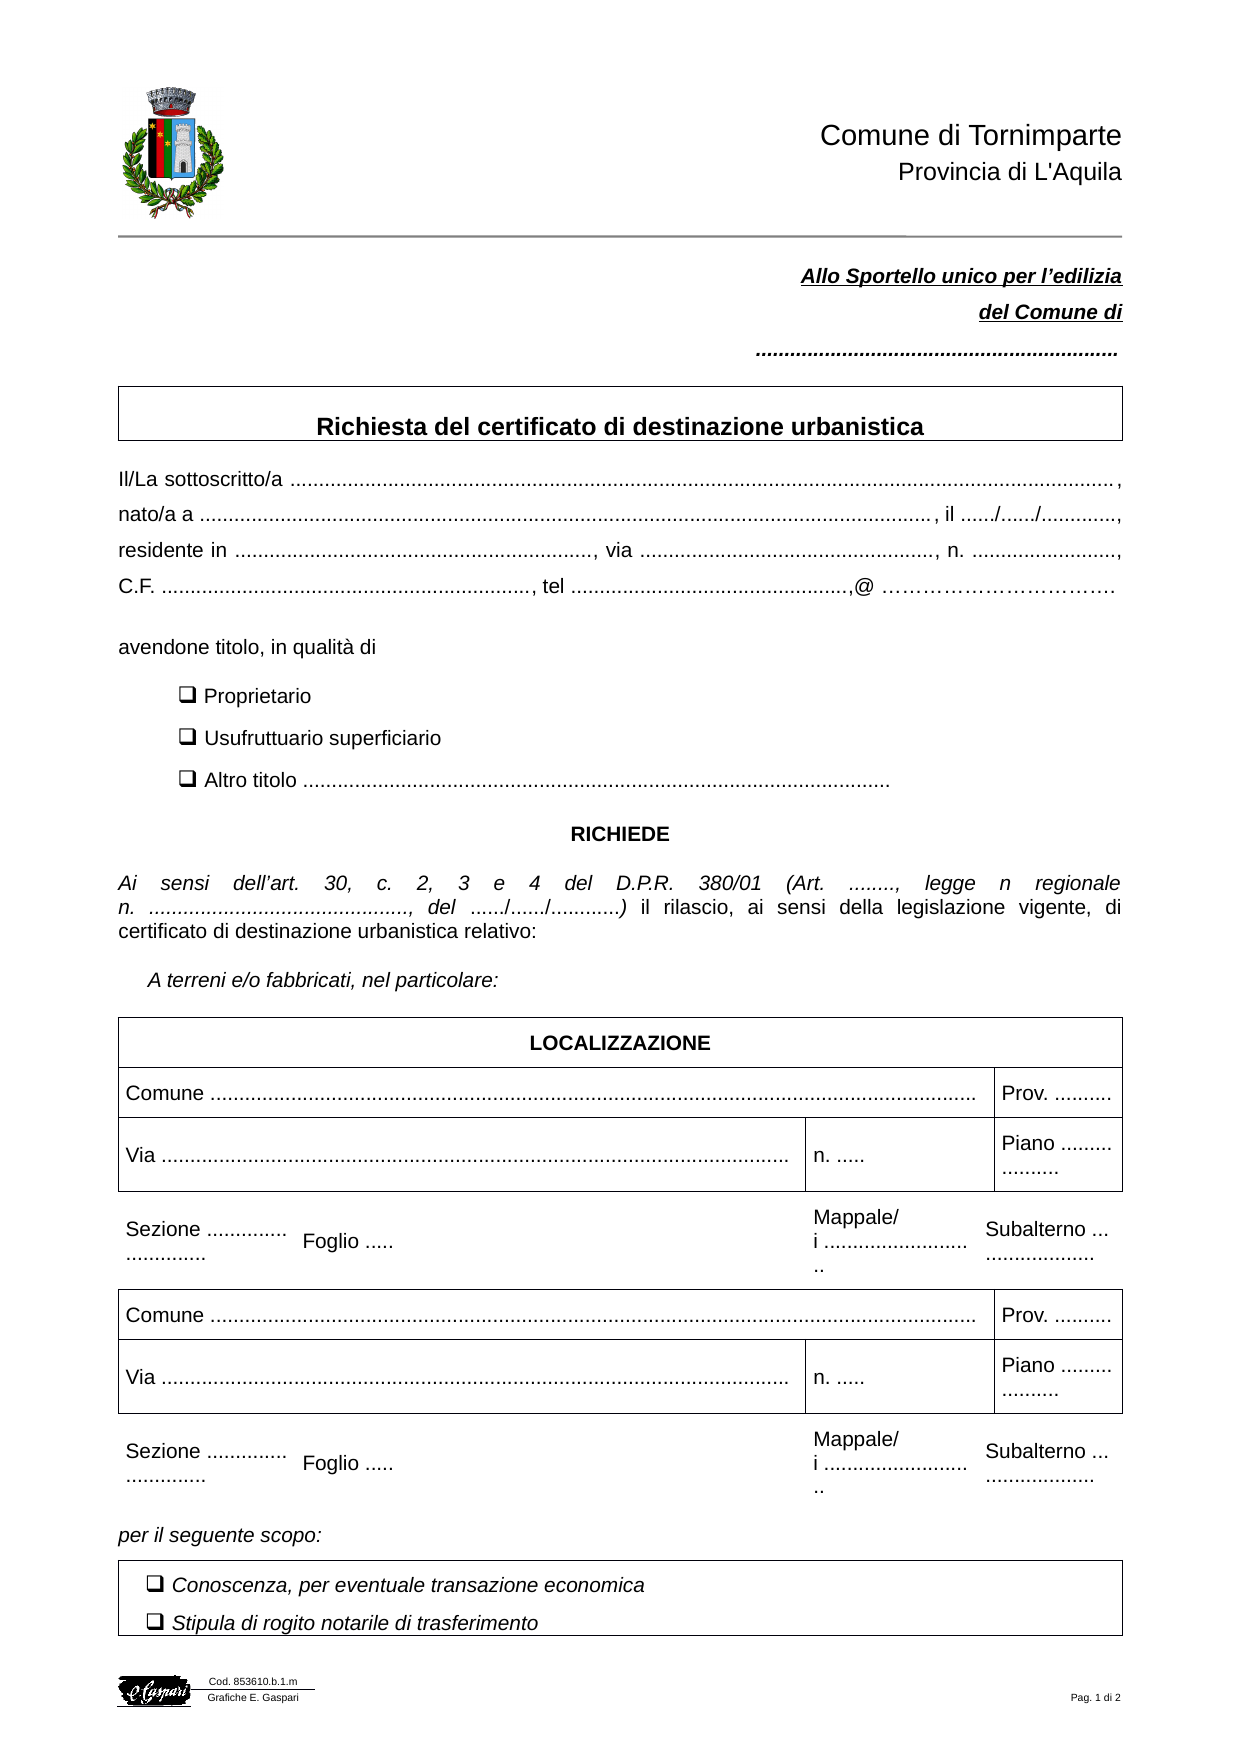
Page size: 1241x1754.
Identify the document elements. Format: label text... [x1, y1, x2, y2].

table_cell Comune ..................................................................................................................................... [119, 1068, 994, 1117]
text  Usufruttuario superficiario [177, 725, 1122, 750]
text del Comune di [118, 300, 1122, 324]
text per il seguente scopo: [118, 1523, 1122, 1547]
table_cell n. ..... [806, 1118, 994, 1191]
picture [117, 1674, 191, 1706]
text avendone titolo, in qualità di [118, 635, 1122, 659]
table_cell Foglio ..... [295, 1414, 806, 1511]
table_cell Subalterno ...................... [978, 1192, 1122, 1289]
text RICHIEDE [118, 822, 1122, 846]
text Comune di Tornimparte [224, 118, 1122, 152]
table_cell Via ............................................................................................................. [119, 1340, 805, 1413]
table_cell n. ..... [806, 1340, 994, 1413]
table_cell Prov. .......... [995, 1068, 1122, 1117]
table_cell Mappale/i ........................... [806, 1414, 978, 1511]
table_cell Comune ..................................................................................................................................... [119, 1290, 994, 1339]
table_cell Mappale/i ........................... [806, 1192, 978, 1289]
table_cell Piano ................... [995, 1118, 1122, 1191]
picture [122, 87, 224, 219]
table_cell Foglio ..... [295, 1192, 806, 1289]
text Provincia di L'Aquila [224, 157, 1122, 185]
table_header LOCALIZZAZIONE [119, 1018, 1122, 1067]
text A terreni e/o fabbricati, nel particolare: [148, 968, 1122, 992]
table_cell Via ............................................................................................................. [119, 1118, 805, 1191]
text  Altro titolo ...................................................................................................... [177, 768, 1122, 792]
table_header Richiesta del certificato di destinazione urbanistica [119, 387, 1122, 440]
table_cell Sezione ............................ [118, 1414, 295, 1511]
table_cell Subalterno ...................... [978, 1414, 1122, 1511]
table_cell Sezione ............................ [118, 1192, 295, 1289]
text Il/La sottoscritto/a ..............................................................................................................................................., nato/a a ..............................................................................................................................., il ....../....../............., residente in .............................................................., via ..................................................., n. ........................., C.F. ................................................................, tel ................................................,@ ……………………………. [118, 466, 1122, 598]
text Ai sensi dell’art. 30, c. 2, 3 e 4 del D.P.R. 380/01 (Art. ........, legge n regionale n. ............................................., del ....../....../............) il rilascio, ai sensi della legislazione vigente, di certificato di destinazione urbanistica relativo: [118, 871, 1122, 943]
table_cell Piano ................... [995, 1340, 1122, 1413]
table_cell Prov. .......... [995, 1290, 1122, 1339]
text  Proprietario [177, 683, 1122, 708]
text ............................................................... [756, 337, 1122, 361]
table_header  Conoscenza, per eventuale transazione economica  Stipula di rogito notarile di trasferimento [119, 1561, 1122, 1635]
text Allo Sportello unico per l’edilizia [118, 264, 1122, 288]
